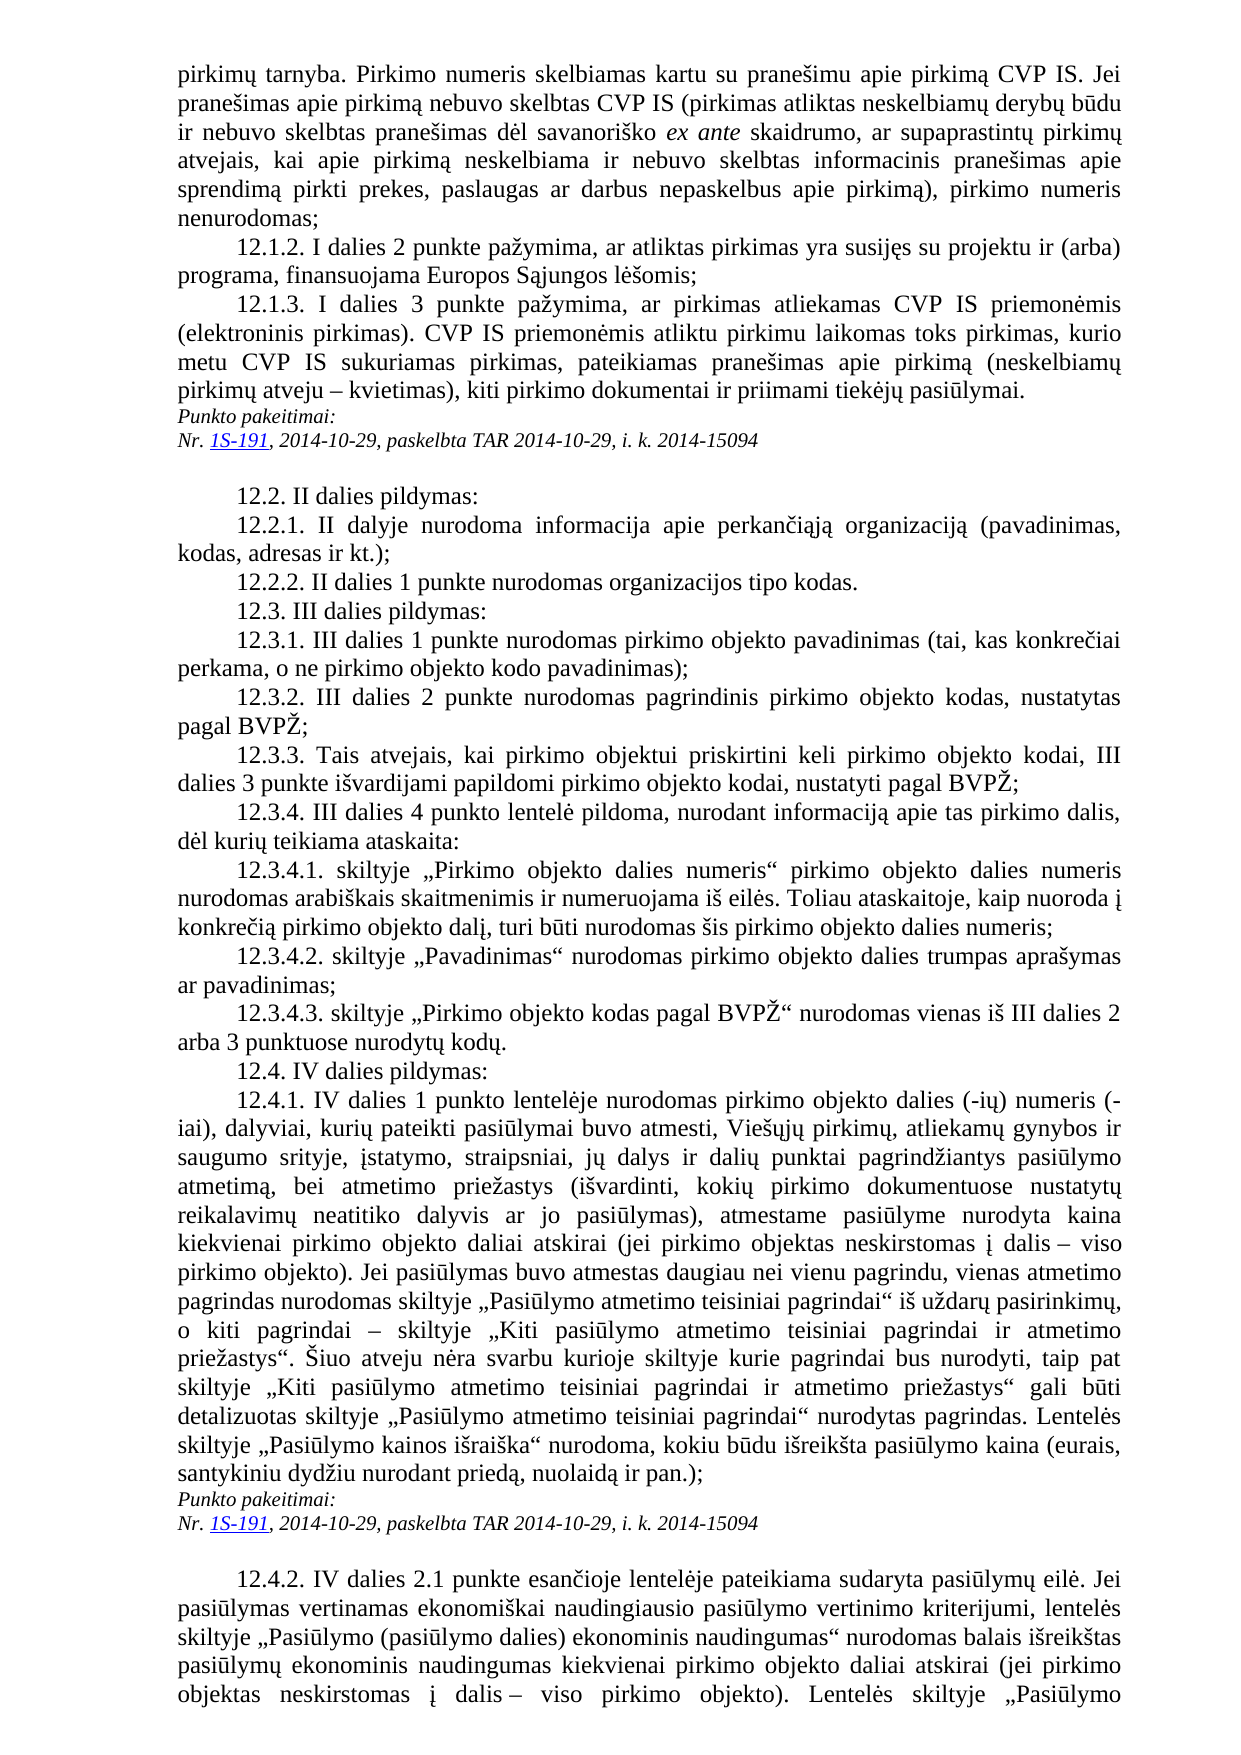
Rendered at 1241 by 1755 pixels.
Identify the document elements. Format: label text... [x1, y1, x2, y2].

text 12.1.3. I dalies 3 punkte pažymima, ar pirkimas atliekamas CVP IS priemonėmis (elektroninis pirkimas). CVP IS priemonėmis atliktu pirkimu laikomas toks pirkimas, kurio metu CVP IS sukuriamas pirkimas, pateikiamas pranešimas apie pirkimą (neskelbiamų pirkimų atveju – kvietimas), kiti pirkimo dokumentai ir priimami tiekėjų pasiūlymai. [177, 289, 1122, 404]
text 12.4.2. IV dalies 2.1 punkte esančioje lentelėje pateikiama sudaryta pasiūlymų eilė. Jei pasiūlymas vertinamas ekonomiškai naudingiausio pasiūlymo vertinimo kriterijumi, lentelės skiltyje „Pasiūlymo (pasiūlymo dalies) ekonominis naudingumas“ nurodomas balais išreikštas pasiūlymų ekonominis naudingumas kiekvienai pirkimo objekto daliai atskirai (jei pirkimo objektas neskirstomas į dalis – viso pirkimo objekto). Lentelės skiltyje „Pasiūlymo [177, 1564, 1122, 1708]
text 12.4.1. IV dalies 1 punkto lentelėje nurodomas pirkimo objekto dalies (-ių) numeris (-iai), dalyviai, kurių pateikti pasiūlymai buvo atmesti, Viešųjų pirkimų, atliekamų gynybos ir saugumo srityje, įstatymo, straipsniai, jų dalys ir dalių punktai pagrindžiantys pasiūlymo atmetimą, bei atmetimo priežastys (išvardinti, kokių pirkimo dokumentuose nustatytų reikalavimų neatitiko dalyvis ar jo pasiūlymas), atmestame pasiūlyme nurodyta kaina kiekvienai pirkimo objekto daliai atskirai (jei pirkimo objektas neskirstomas į dalis – viso pirkimo objekto). Jei pasiūlymas buvo atmestas daugiau nei vienu pagrindu, vienas atmetimo pagrindas nurodomas skiltyje „Pasiūlymo atmetimo teisiniai pagrindai“ iš uždarų pasirinkimų, o kiti pagrindai – skiltyje „Kiti pasiūlymo atmetimo teisiniai pagrindai ir atmetimo priežastys“. Šiuo atveju nėra svarbu kurioje skiltyje kurie pagrindai bus nurodyti, taip pat skiltyje „Kiti pasiūlymo atmetimo teisiniai pagrindai ir atmetimo priežastys“ gali būti detalizuotas skiltyje „Pasiūlymo atmetimo teisiniai pagrindai“ nurodytas pagrindas. Lentelės skiltyje „Pasiūlymo kainos išraiška“ nurodoma, kokiu būdu išreikšta pasiūlymo kaina (eurais, santykiniu dydžiu nurodant priedą, nuolaidą ir pan.); [177, 1085, 1122, 1487]
text 12.1.2. I dalies 2 punkte pažymima, ar atliktas pirkimas yra susijęs su projektu ir (arba) programa, finansuojama Europos Sąjungos lėšomis; [177, 232, 1122, 289]
text 12.3.3. Tais atvejais, kai pirkimo objektui priskirtini keli pirkimo objekto kodai, III dalies 3 punkte išvardijami papildomi pirkimo objekto kodai, nustatyti pagal BVPŽ; [177, 740, 1122, 797]
text 12.3.4.3. skiltyje „Pirkimo objekto kodas pagal BVPŽ“ nurodomas vienas iš III dalies 2 arba 3 punktuose nurodytų kodų. [177, 998, 1122, 1056]
text 12.3.2. III dalies 2 punkte nurodomas pagrindinis pirkimo objekto kodas, nustatytas pagal BVPŽ; [177, 682, 1122, 740]
text 12.3.4.1. skiltyje „Pirkimo objekto dalies numeris“ pirkimo objekto dalies numeris nurodomas arabiškais skaitmenimis ir numeruojama iš eilės. Toliau ataskaitoje, kaip nuoroda į konkrečią pirkimo objekto dalį, turi būti nurodomas šis pirkimo objekto dalies numeris; [177, 855, 1122, 941]
text 12.3. III dalies pildymas: [177, 596, 1122, 625]
text 12.3.1. III dalies 1 punkte nurodomas pirkimo objekto pavadinimas (tai, kas konkrečiai perkama, o ne pirkimo objekto kodo pavadinimas); [177, 625, 1122, 682]
text 12.4. IV dalies pildymas: [177, 1056, 1122, 1085]
text 12.2. II dalies pildymas: [177, 481, 1122, 510]
text pirkimų tarnyba. Pirkimo numeris skelbiamas kartu su pranešimu apie pirkimą CVP IS. Jei pranešimas apie pirkimą nebuvo skelbtas CVP IS (pirkimas atliktas neskelbiamų derybų būdu ir nebuvo skelbtas pranešimas dėl savanoriško ex ante skaidrumo, ar supaprastintų pirkimų atvejais, kai apie pirkimą neskelbiama ir nebuvo skelbtas informacinis pranešimas apie sprendimą pirkti prekes, paslaugas ar darbus nepaskelbus apie pirkimą), pirkimo numeris nenurodomas; [177, 59, 1122, 232]
text 12.2.2. II dalies 1 punkte nurodomas organizacijos tipo kodas. [177, 567, 1122, 596]
text 12.3.4.2. skiltyje „Pavadinimas“ nurodomas pirkimo objekto dalies trumpas aprašymas ar pavadinimas; [177, 941, 1122, 998]
text Punkto pakeitimai: [177, 1487, 1122, 1511]
text Punkto pakeitimai: [177, 404, 1122, 428]
text Nr. 1S-191, 2014-10-29, paskelbta TAR 2014-10-29, i. k. 2014-15094 [177, 428, 1122, 452]
text 12.3.4. III dalies 4 punkto lentelė pildoma, nurodant informaciją apie tas pirkimo dalis, dėl kurių teikiama ataskaita: [177, 797, 1122, 855]
text Nr. 1S-191, 2014-10-29, paskelbta TAR 2014-10-29, i. k. 2014-15094 [177, 1511, 1122, 1535]
text 12.2.1. II dalyje nurodoma informacija apie perkančiąją organizaciją (pavadinimas, kodas, adresas ir kt.); [177, 510, 1122, 567]
